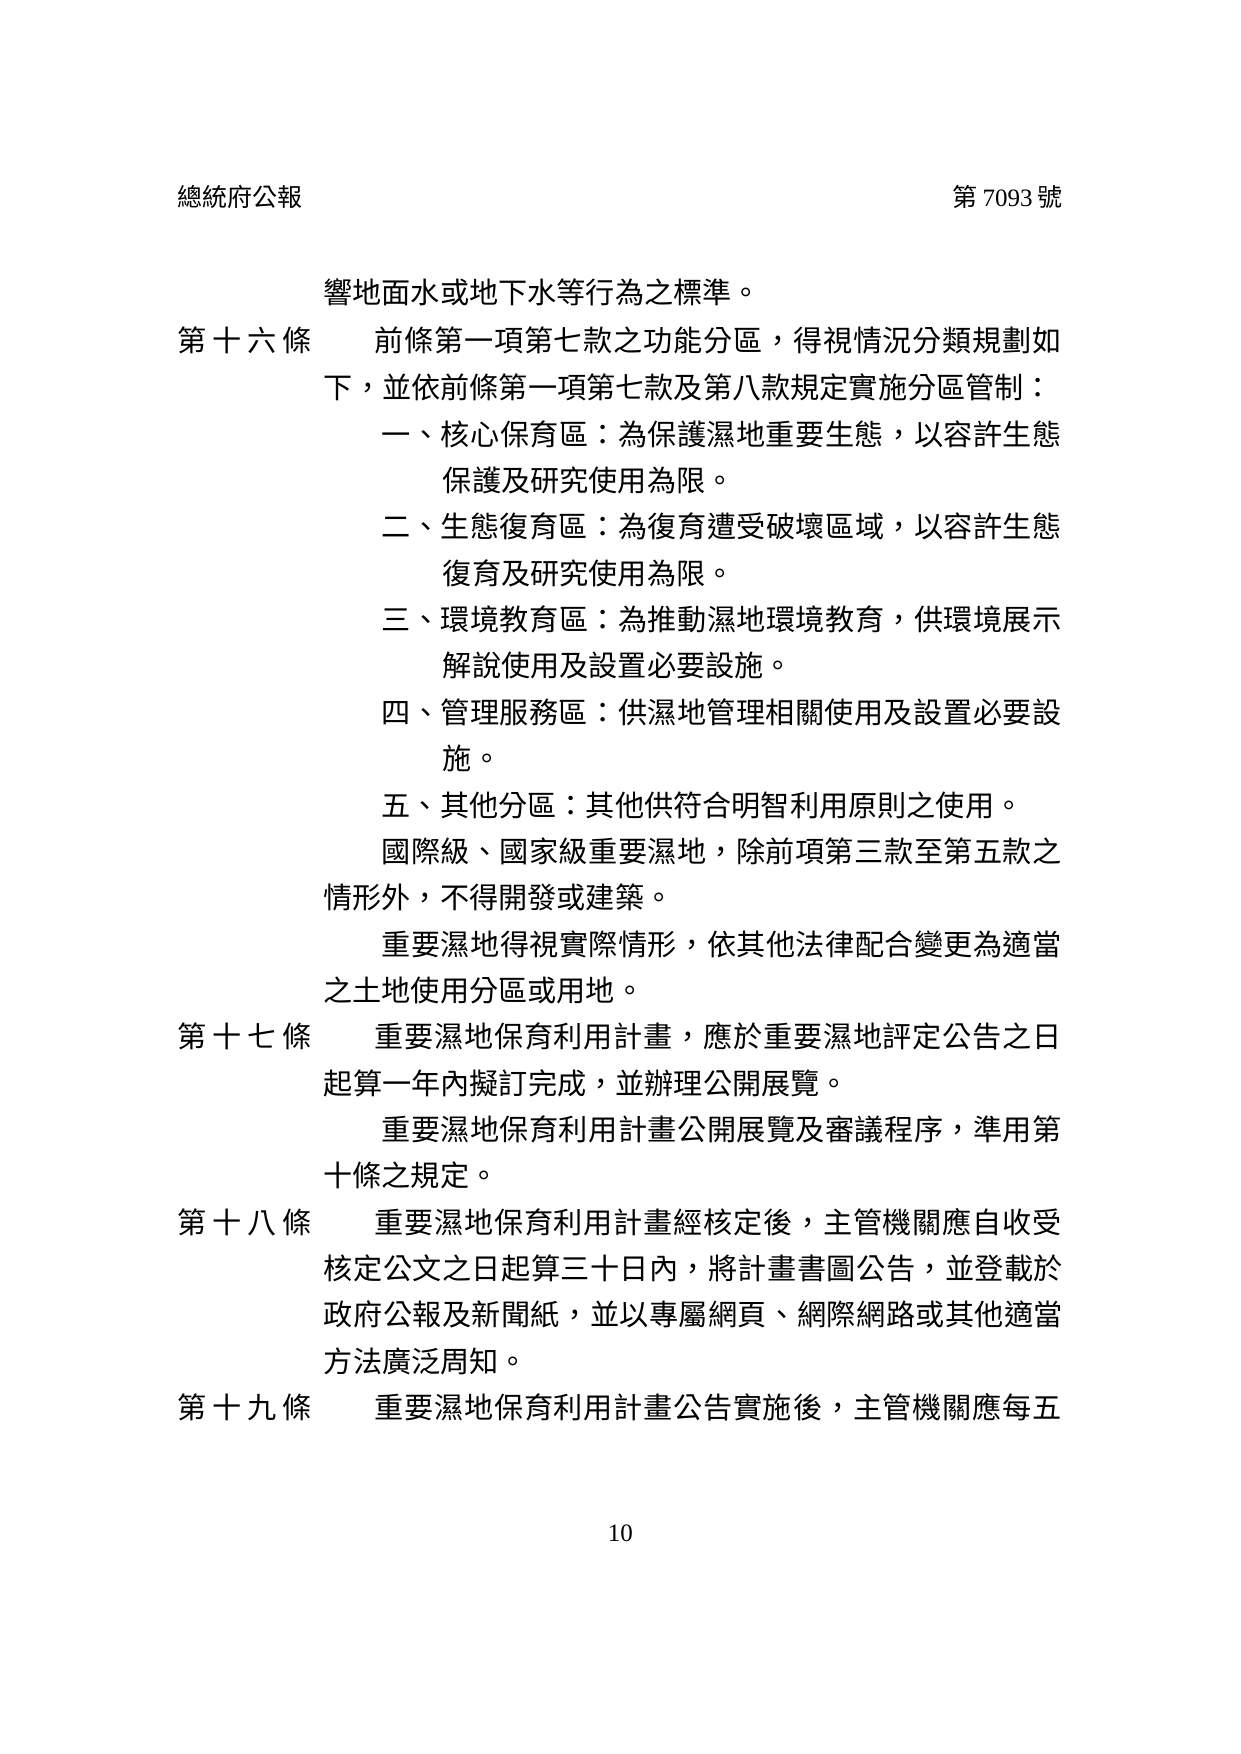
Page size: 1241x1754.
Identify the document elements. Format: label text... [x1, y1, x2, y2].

text 國際級、國家級重要濕地，除前項第三款至第五款之情形外，不得開發或建築。 [323, 825, 1063, 918]
text 五、其他分區：其他供符合明智利用原則之使用。 [381, 779, 1063, 825]
text 第十七條 重要濕地保育利用計畫，應於重要濕地評定公告之日起算一年內擬訂完成，並辦理公開展覽。 [177, 1011, 1063, 1103]
text 重要濕地得視實際情形，依其他法律配合變更為適當之土地使用分區或用地。 [323, 918, 1063, 1011]
text 第十八條 重要濕地保育利用計畫經核定後，主管機關應自收受核定公文之日起算三十日內，將計畫書圖公告，並登載於政府公報及新聞紙，並以專屬網頁、網際網路或其他適當方法廣泛周知。 [177, 1196, 1063, 1381]
text 三、環境教育區：為推動濕地環境教育，供環境展示解說使用及設置必要設施。 [381, 593, 1063, 686]
text 第十六條 前條第一項第七款之功能分區，得視情況分類規劃如下，並依前條第一項第七款及第八款規定實施分區管制： [177, 313, 1063, 408]
text 響地面水或地下水等行為之標準。 [323, 266, 1063, 313]
text 二、生態復育區：為復育遭受破壞區域，以容許生態復育及研究使用為限。 [381, 501, 1063, 593]
text 重要濕地保育利用計畫公開展覽及審議程序，準用第十條之規定。 [323, 1103, 1063, 1196]
text 第十九條 重要濕地保育利用計畫公告實施後，主管機關應每五 [177, 1381, 1063, 1428]
text 一、核心保育區：為保護濕地重要生態，以容許生態保護及研究使用為限。 [381, 408, 1063, 501]
text 四、管理服務區：供濕地管理相關使用及設置必要設施。 [381, 686, 1063, 779]
